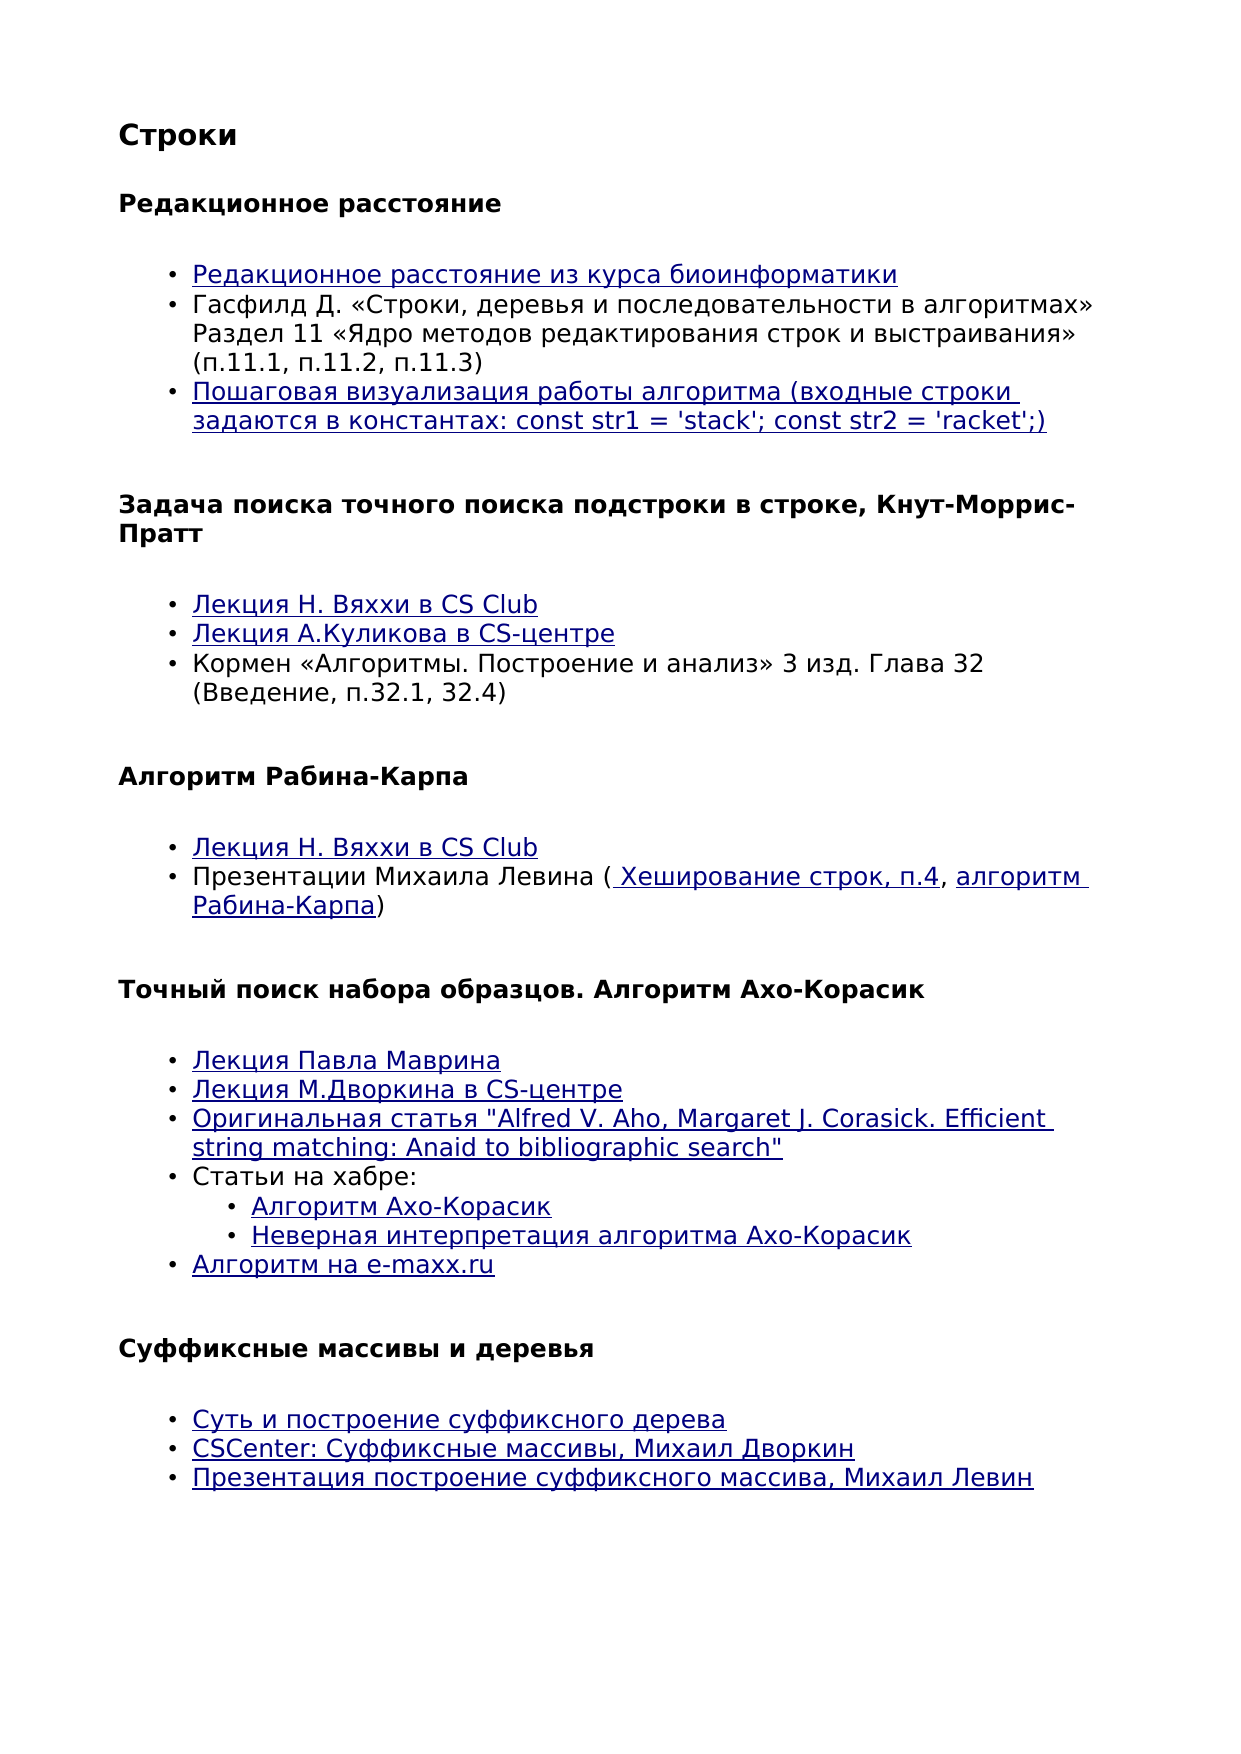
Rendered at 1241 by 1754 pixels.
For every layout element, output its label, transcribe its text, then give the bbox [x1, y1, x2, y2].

subtitle Задача поиска точного поиска подстроки в строке, Кнут-Моррис-Пратт [118, 490, 1122, 548]
list Лекция Н. Вяххи в CS Club [177, 833, 1122, 862]
list Гасфилд Д. «Строки, деревья и последовательности в алгоритмах» Раздел 11 «Ядро методов редактирования строк и выстраивания» (п.11.1, п.11.2, п.11.3) [177, 290, 1122, 377]
list Статьи на хабре: [177, 1163, 1122, 1192]
list Алгоритм на e-maxx.ru [177, 1250, 1122, 1279]
list Лекция Павла Маврина [177, 1046, 1122, 1075]
list Алгоритм Ахо-Корасик [236, 1192, 1122, 1221]
list Суть и построение суффиксного дерева [177, 1405, 1122, 1434]
list Лекция М.Дворкина в CS-центре [177, 1075, 1122, 1104]
list Оригинальная статья "Alfred V. Aho, Margaret J. Corasick. Efficient string matching: Anaid to bibliographic search" [177, 1104, 1122, 1163]
list CSCenter: Суффиксные массивы, Михаил Дворкин [177, 1434, 1122, 1463]
list Лекция Н. Вяххи в CS Club [177, 591, 1122, 620]
list Презентации Михаила Левина ( Хеширование строк, п.4, алгоритм Рабина-Карпа) [177, 862, 1122, 920]
subtitle Алгоритм Рабина-Карпа [118, 762, 1122, 791]
list Презентация построение суффиксного массива, Михаил Левин [177, 1463, 1122, 1492]
list Пошаговая визуализация работы алгоритма (входные строки задаются в константах: const str1 = 'stack'; const str2 = 'racket';) [177, 377, 1122, 436]
list Лекция А.Куликова в CS-центре [177, 620, 1122, 649]
list Редакционное расстояние из курса биоинформатики [177, 261, 1122, 290]
list Кормен «Алгоритмы. Построение и анализ» 3 изд. Глава 32 (Введение, п.32.1, 32.4) [177, 649, 1122, 707]
subtitle Точный поиск набора образцов. Алгоритм Ахо-Корасик [118, 975, 1122, 1004]
list Неверная интерпретация алгоритма Ахо-Корасик [236, 1221, 1122, 1250]
subtitle Редакционное расстояние [118, 189, 1122, 219]
subtitle Суффиксные массивы и деревья [118, 1334, 1122, 1363]
subtitle Строки [118, 118, 1122, 152]
